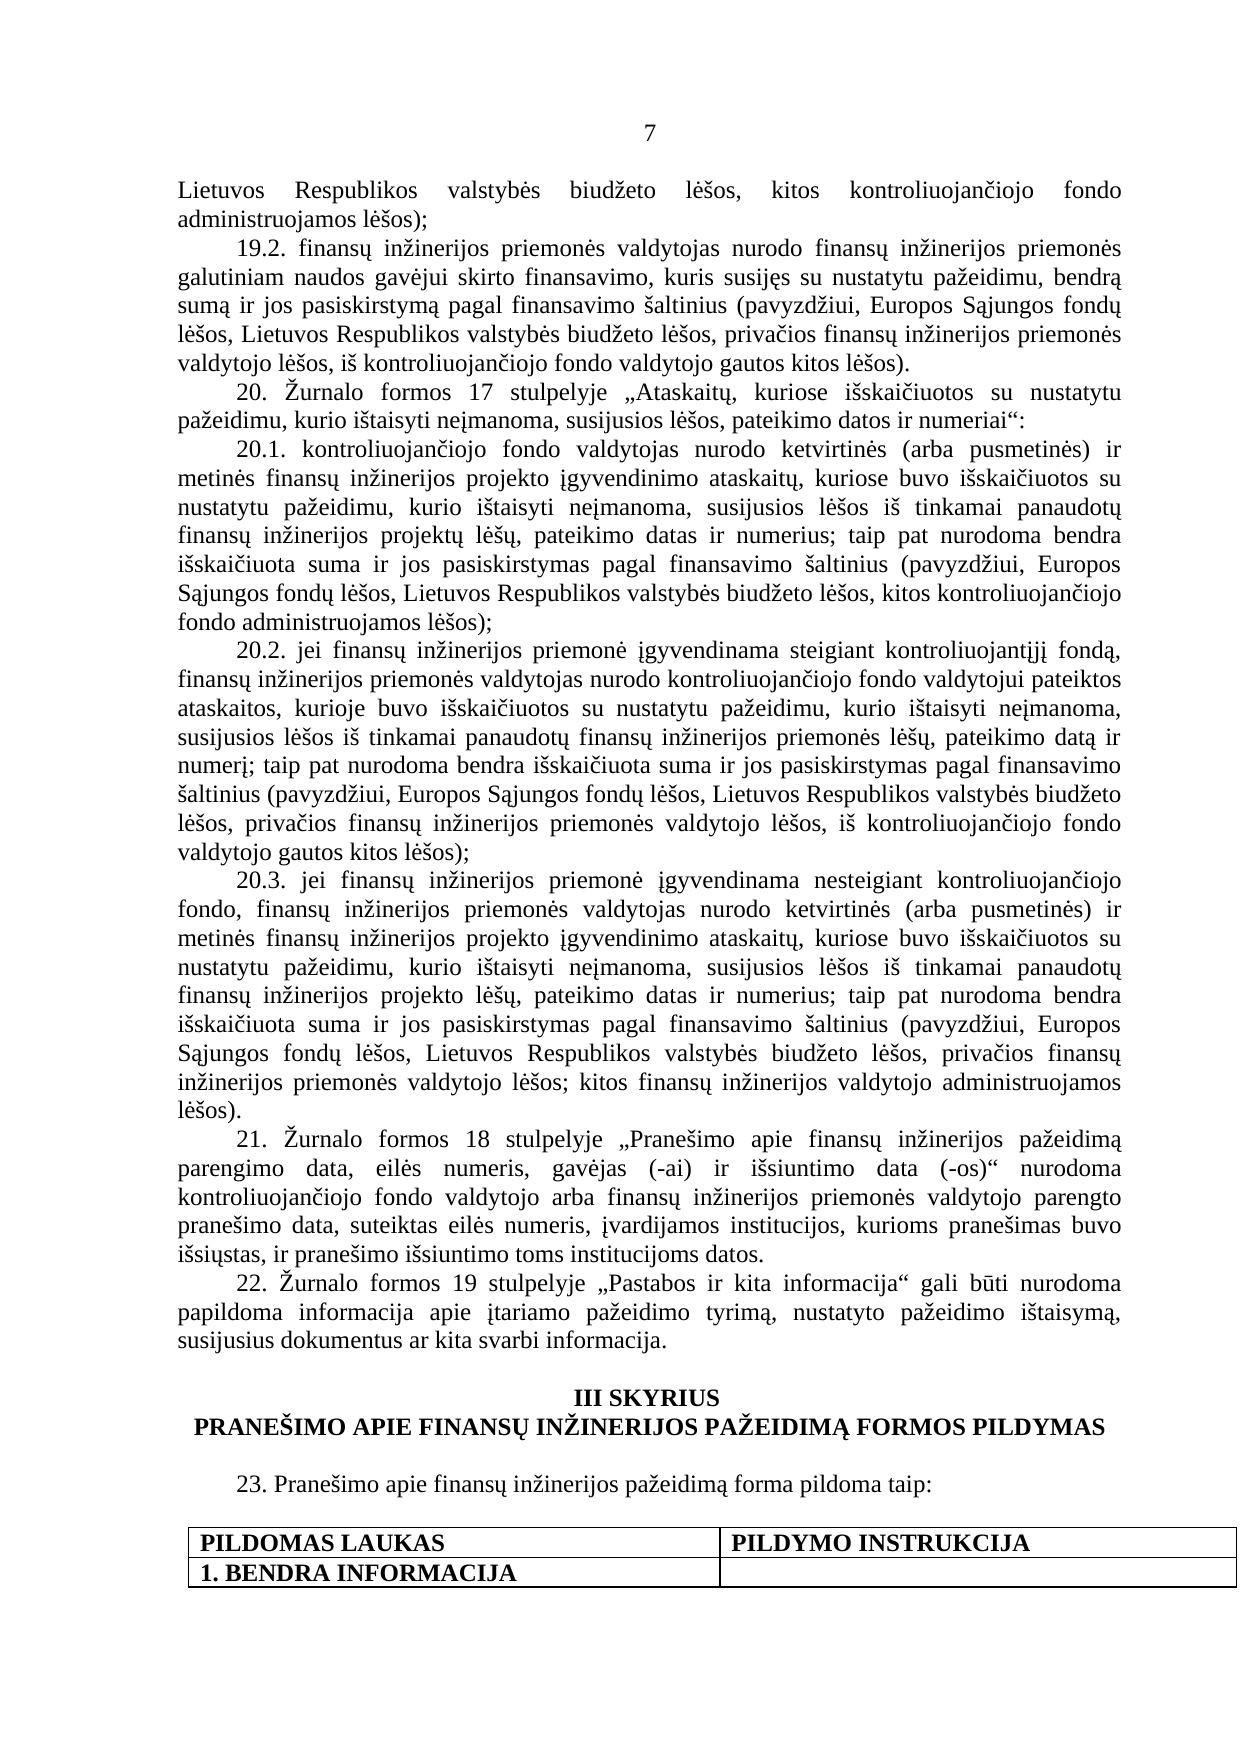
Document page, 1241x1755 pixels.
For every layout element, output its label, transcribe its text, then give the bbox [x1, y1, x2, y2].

table_header PILDOMAS LAUKAS [189, 1528, 719, 1557]
table_cell [721, 1558, 1236, 1586]
text 23. Pranešimo apie finansų inžinerijos pažeidimą forma pildoma taip: [177, 1469, 1122, 1498]
text 20. Žurnalo formos 17 stulpelyje „Ataskaitų, kuriose išskaičiuotos su nustatytu pažeidimu, kurio ištaisyti neįmanoma, susijusios lėšos, pateikimo datos ir numeriai“: [177, 377, 1122, 434]
text 19.2. finansų inžinerijos priemonės valdytojas nurodo finansų inžinerijos priemonės galutiniam naudos gavėjui skirto finansavimo, kuris susijęs su nustatytu pažeidimu, bendrą sumą ir jos pasiskirstymą pagal finansavimo šaltinius (pavyzdžiui, Europos Sąjungos fondų lėšos, Lietuvos Respublikos valstybės biudžeto lėšos, privačios finansų inžinerijos priemonės valdytojo lėšos, iš kontroliuojančiojo fondo valdytojo gautos kitos lėšos). [177, 233, 1122, 377]
text 20.1. kontroliuojančiojo fondo valdytojas nurodo ketvirtinės (arba pusmetinės) ir metinės finansų inžinerijos projekto įgyvendinimo ataskaitų, kuriose buvo išskaičiuotos su nustatytu pažeidimu, kurio ištaisyti neįmanoma, susijusios lėšos iš tinkamai panaudotų finansų inžinerijos projektų lėšų, pateikimo datas ir numerius; taip pat nurodoma bendra išskaičiuota suma ir jos pasiskirstymas pagal finansavimo šaltinius (pavyzdžiui, Europos Sąjungos fondų lėšos, Lietuvos Respublikos valstybės biudžeto lėšos, kitos kontroliuojančiojo fondo administruojamos lėšos); [177, 434, 1122, 636]
text 20.2. jei finansų inžinerijos priemonė įgyvendinama steigiant kontroliuojantįjį fondą, finansų inžinerijos priemonės valdytojas nurodo kontroliuojančiojo fondo valdytojui pateiktos ataskaitos, kurioje buvo išskaičiuotos su nustatytu pažeidimu, kurio ištaisyti neįmanoma, susijusios lėšos iš tinkamai panaudotų finansų inžinerijos priemonės lėšų, pateikimo datą ir numerį; taip pat nurodoma bendra išskaičiuota suma ir jos pasiskirstymas pagal finansavimo šaltinius (pavyzdžiui, Europos Sąjungos fondų lėšos, Lietuvos Respublikos valstybės biudžeto lėšos, privačios finansų inžinerijos priemonės valdytojo lėšos, iš kontroliuojančiojo fondo valdytojo gautos kitos lėšos); [177, 636, 1122, 866]
table_cell 1. BENDRA INFORMACIJA [189, 1558, 719, 1586]
table_header PILDYMO INSTRUKCIJA [721, 1528, 1236, 1557]
text Lietuvos Respublikos valstybės biudžeto lėšos, kitos kontroliuojančiojo fondo administruojamos lėšos); [177, 176, 1122, 233]
text 21. Žurnalo formos 18 stulpelyje „Pranešimo apie finansų inžinerijos pažeidimą parengimo data, eilės numeris, gavėjas (-ai) ir išsiuntimo data (-os)“ nurodoma kontroliuojančiojo fondo valdytojo arba finansų inžinerijos priemonės valdytojo parengto pranešimo data, suteiktas eilės numeris, įvardijamos institucijos, kurioms pranešimas buvo išsiųstas, ir pranešimo išsiuntimo toms institucijoms datos. [177, 1124, 1122, 1268]
text PRANEŠIMO APIE FINANSŲ INŽINERIJOS PAŽEIDIMĄ FORMOS PILDYMAS [177, 1412, 1122, 1441]
text 22. Žurnalo formos 19 stulpelyje „Pastabos ir kita informacija“ gali būti nurodoma papildoma informacija apie įtariamo pažeidimo tyrimą, nustatyto pažeidimo ištaisymą, susijusius dokumentus ar kita svarbi informacija. [177, 1268, 1122, 1354]
text III SKYRIUS [177, 1383, 1122, 1412]
text 20.3. jei finansų inžinerijos priemonė įgyvendinama nesteigiant kontroliuojančiojo fondo, finansų inžinerijos priemonės valdytojas nurodo ketvirtinės (arba pusmetinės) ir metinės finansų inžinerijos projekto įgyvendinimo ataskaitų, kuriose buvo išskaičiuotos su nustatytu pažeidimu, kurio ištaisyti neįmanoma, susijusios lėšos iš tinkamai panaudotų finansų inžinerijos projekto lėšų, pateikimo datas ir numerius; taip pat nurodoma bendra išskaičiuota suma ir jos pasiskirstymas pagal finansavimo šaltinius (pavyzdžiui, Europos Sąjungos fondų lėšos, Lietuvos Respublikos valstybės biudžeto lėšos, privačios finansų inžinerijos priemonės valdytojo lėšos; kitos finansų inžinerijos valdytojo administruojamos lėšos). [177, 866, 1122, 1124]
